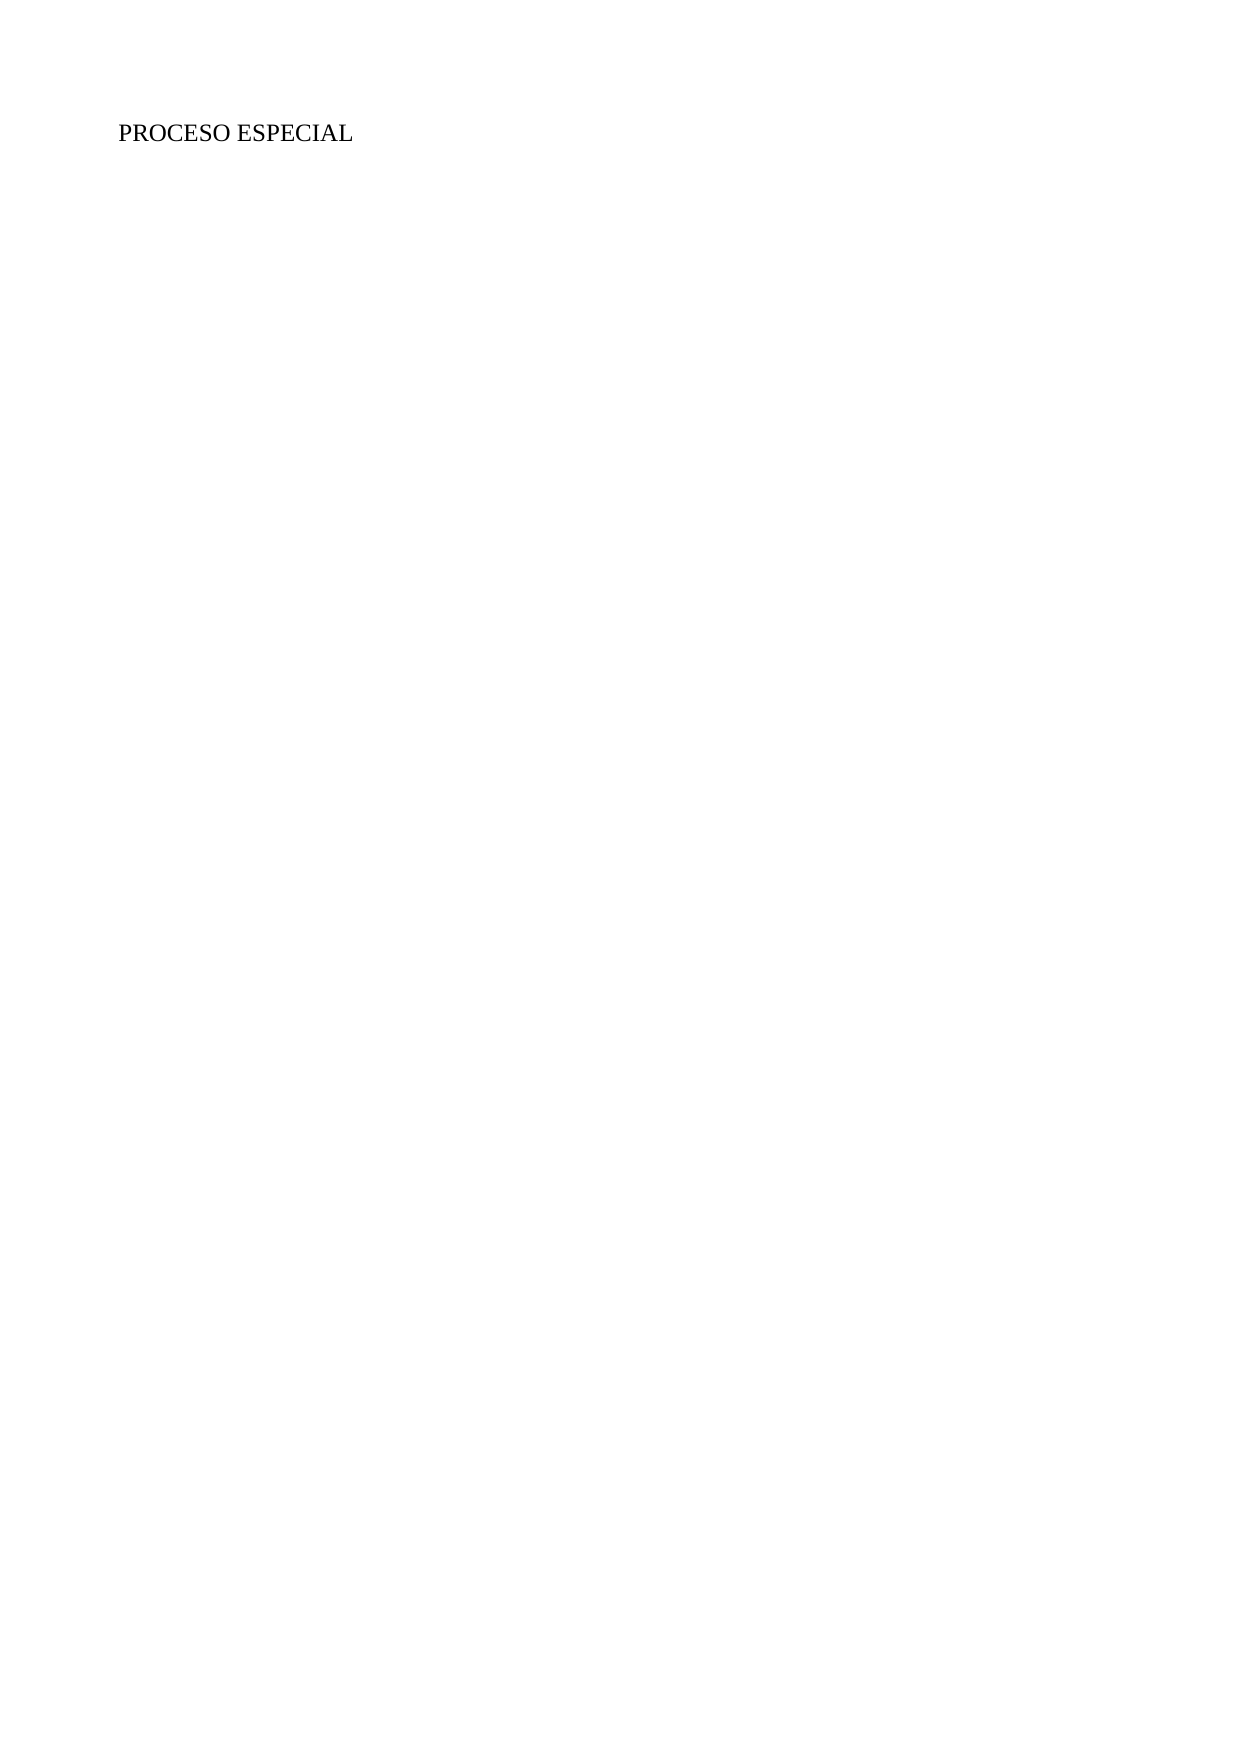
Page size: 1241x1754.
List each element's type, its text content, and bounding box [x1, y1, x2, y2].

text PROCESO ESPECIAL [118, 118, 1122, 147]
